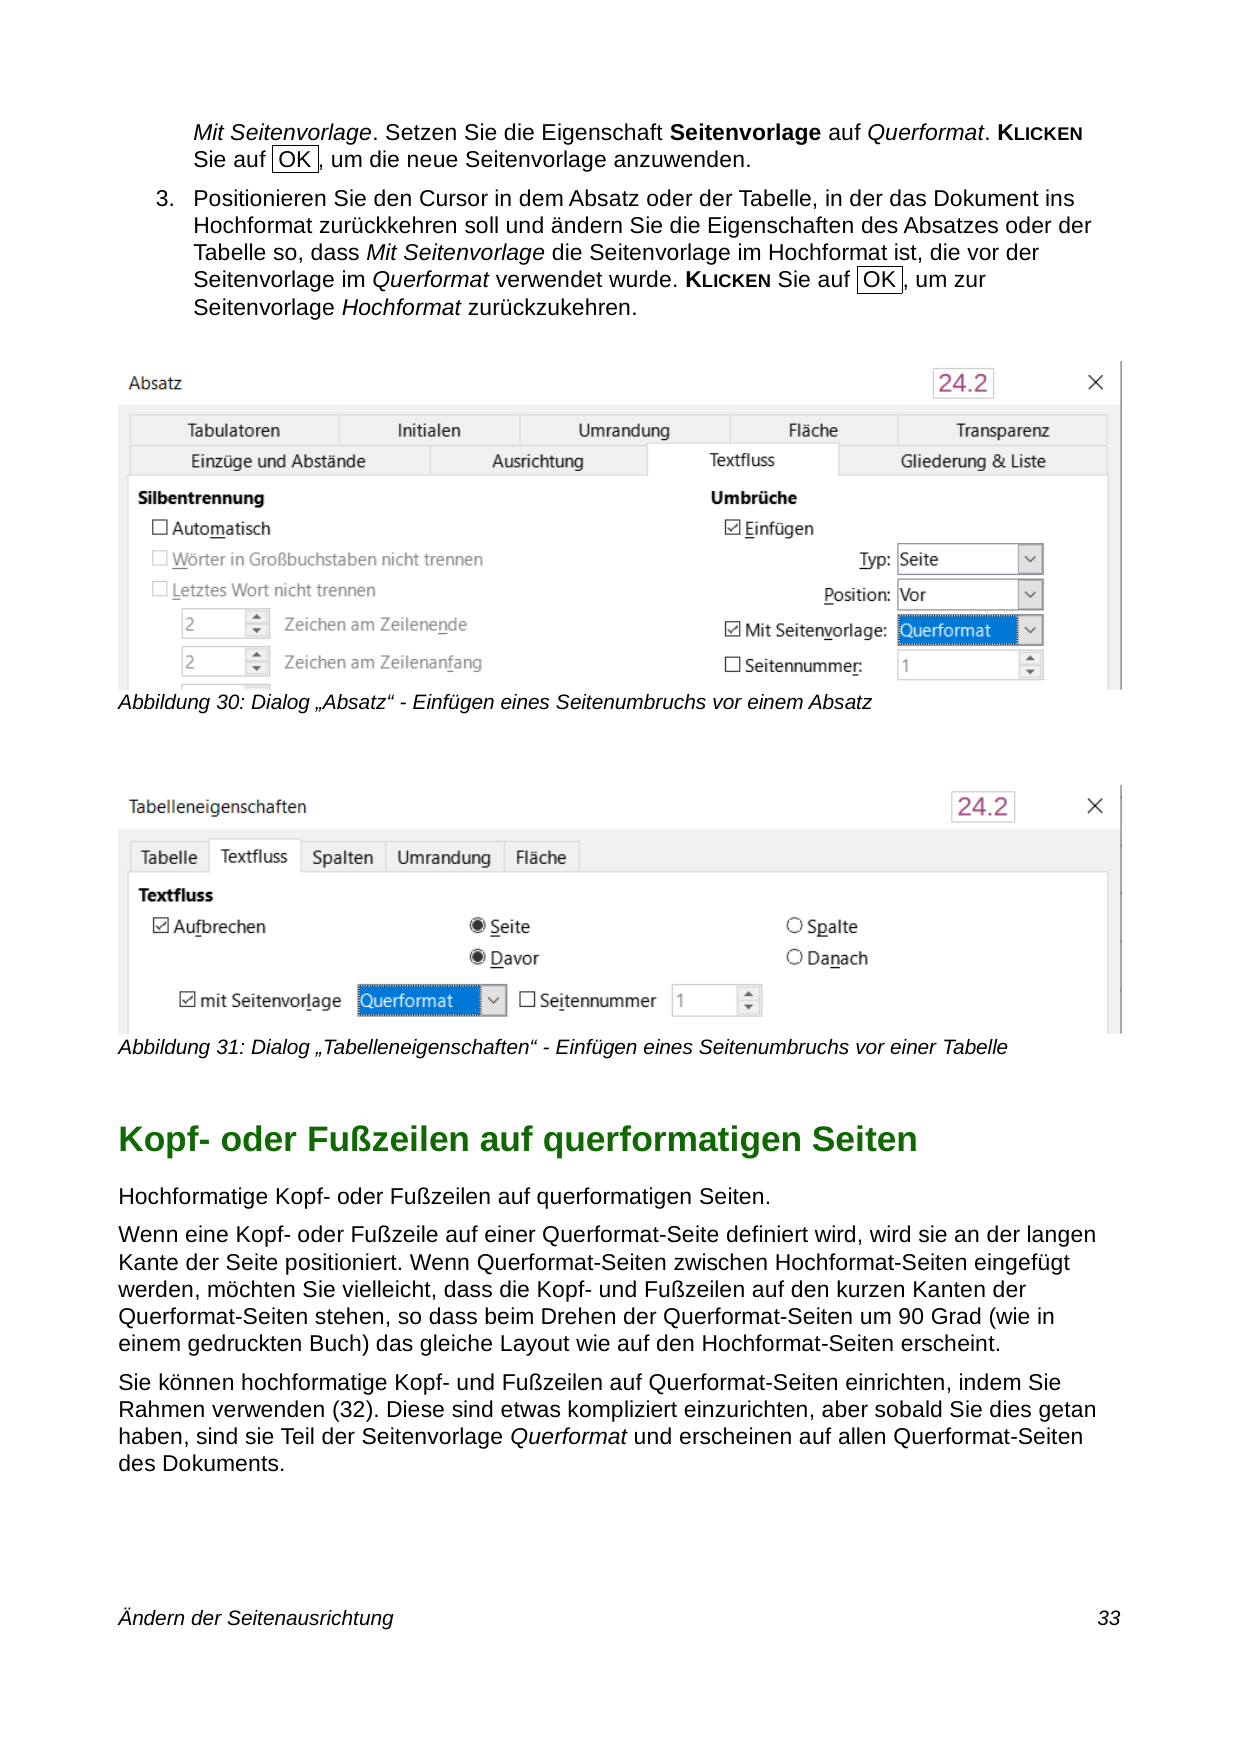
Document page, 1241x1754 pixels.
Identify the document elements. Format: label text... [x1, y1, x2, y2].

picture [118, 785, 1123, 1035]
text Sie können hochformatige Kopf- und Fußzeilen auf Querformat-Seiten einrichten, indem Sie Rahmen verwenden (Abbildung 32). Diese sind etwas kompliziert einzurichten, aber sobald Sie dies getan haben, sind sie Teil der Seitenvorlage Querformat und erscheinen auf allen Querformat-Seiten des Dokuments. [118, 1368, 1122, 1476]
text Abbildung 31: Dialog „Tabelleneigenschaften“ - Einfügen eines Seitenumbruchs vor einer Tabelle [118, 1035, 1122, 1059]
list Positionieren Sie den Cursor in dem Absatz oder der Tabelle, in der das Dokument ins Hochformat zurückkehren soll und ändern Sie die Eigenschaften des Absatzes oder der Tabelle so, dass Mit Seitenvorlage die Seitenvorlage im Hochformat ist, die vor der Seitenvorlage im Querformat verwendet wurde. Klicken Sie auf OK, um zur Seitenvorlage Hochformat zurückzukehren. [156, 184, 1122, 320]
text Wenn eine Kopf- oder Fußzeile auf einer Querformat-Seite definiert wird, wird sie an der langen Kante der Seite positioniert. Wenn Querformat-Seiten zwischen Hochformat-Seiten eingefügt werden, möchten Sie vielleicht, dass die Kopf- und Fußzeilen auf den kurzen Kanten der Querformat-Seiten stehen, so dass beim Drehen der Querformat-Seiten um 90 Grad (wie in einem gedruckten Buch) das gleiche Layout wie auf den Hochformat-Seiten erscheint. [118, 1221, 1122, 1356]
text Hochformatige Kopf- oder Fußzeilen auf querformatigen Seiten. [118, 1182, 1122, 1209]
subtitle Kopf- oder Fußzeilen auf querformatigen Seiten [118, 1118, 1122, 1158]
text Abbildung 30: Dialog „Absatz“ - Einfügen eines Seitenumbruchs vor einem Absatz [118, 691, 1122, 714]
picture [118, 361, 1123, 691]
list Wählen Sie auf dem Tab Textfluss des Dialogs Absatz (Abbildung 30) oder des Dialogs Tabelleneigenschaften (Abbildung 31) die Option Einfügen (oder Aufbrechen für eine Tabelle) und Mit Seitenvorlage. Setzen Sie die Eigenschaft Seitenvorlage auf Querformat. Klicken Sie auf OK, um die neue Seitenvorlage anzuwenden. [156, 118, 1122, 172]
